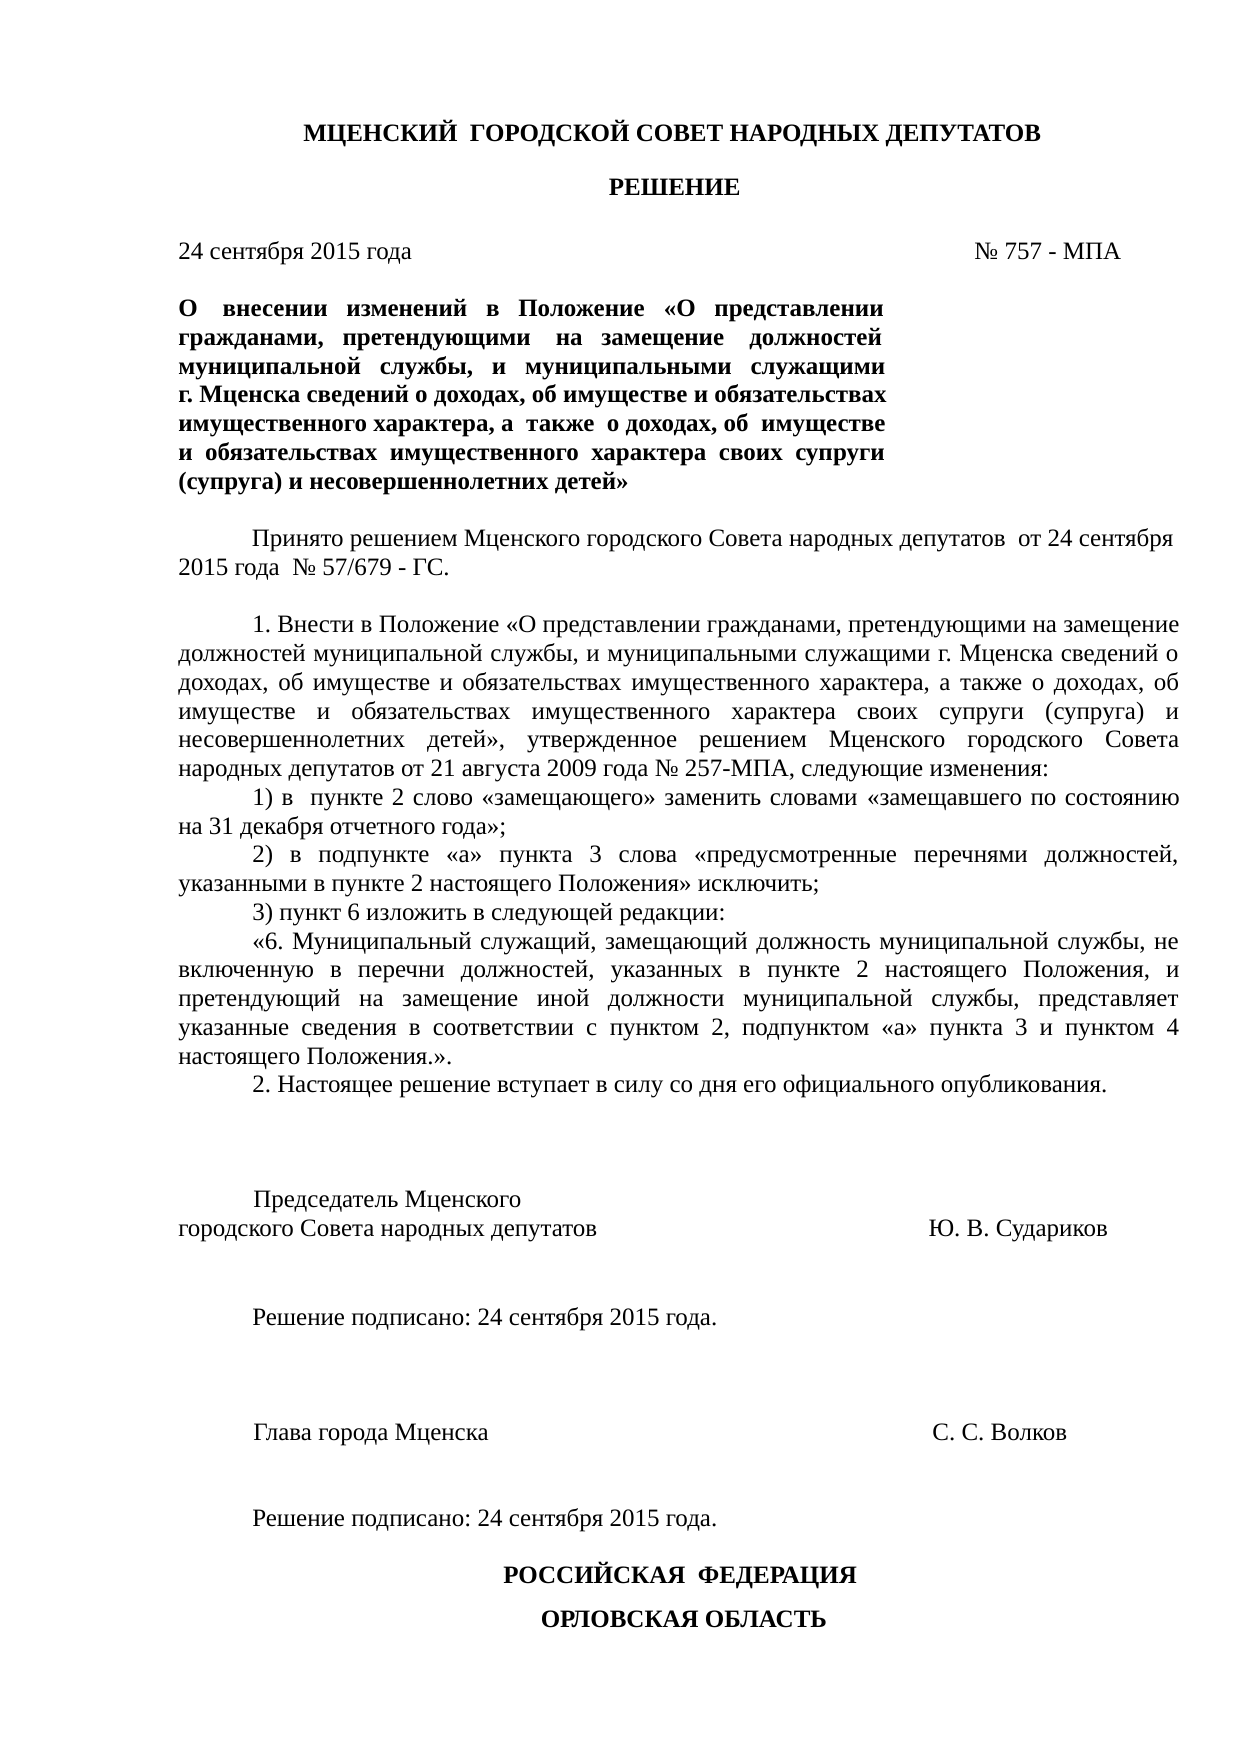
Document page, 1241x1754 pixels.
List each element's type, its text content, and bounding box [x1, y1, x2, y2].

text ОРЛОВСКАЯ ОБЛАСТЬ [178, 1604, 1180, 1632]
text Глава города Мценска С. С. Волков [178, 1417, 1180, 1446]
text 1) в пункте 2 слово «замещающего» заменить словами «замещавшего по состоянию на 31 декабря отчетного года»; [178, 782, 1180, 839]
text гражданами, претендующими на замещение должностей [178, 322, 1180, 351]
text Председатель Мценского [178, 1184, 1180, 1213]
text Решение подписано: 24 сентября 2015 года. [178, 1503, 1180, 1532]
text РОССИЙСКАЯ ФЕДЕРАЦИЯ [178, 1561, 1180, 1589]
text муниципальной службы, и муниципальными служащими [178, 351, 1180, 379]
text и обязательствах имущественного характера своих супруги [178, 437, 1180, 466]
text (супруга) и несовершеннолетних детей» [178, 466, 1180, 494]
text имущественного характера, а также о доходах, об имуществе [178, 408, 1180, 437]
text 24 сентября 2015 года № 757 - МПА [178, 236, 1180, 264]
text О внесении изменений в Положение «О представлении [178, 293, 1180, 322]
text 1. Внести в Положение «О представлении гражданами, претендующими на замещение должностей муниципальной службы, и муниципальными служащими г. Мценска сведений о доходах, об имуществе и обязательствах имущественного характера, а также о доходах, об имуществе и обязательствах имущественного характера своих супруги (супруга) и несовершеннолетних детей», утвержденное решением Мценского городского Совета народных депутатов от 21 августа 2009 года № 257-МПА, следующие изменения: [178, 609, 1180, 782]
text МЦЕНСКИЙ ГОРОДСКОЙ СОВЕТ НАРОДНЫХ ДЕПУТАТОВ [178, 118, 1180, 147]
subtitle РЕШЕНИЕ [178, 172, 1180, 201]
text 2) в подпункте «а» пункта 3 слова «предусмотренные перечнями должностей, указанными в пункте 2 настоящего Положения» исключить; [178, 839, 1180, 897]
text Принято решением Мценского городского Совета народных депутатов от 24 сентября 2015 года № 57/679 - ГС. [178, 523, 1180, 581]
text 2. Настоящее решение вступает в силу со дня его официального опубликования. [178, 1069, 1180, 1098]
text Решение подписано: 24 сентября 2015 года. [178, 1302, 1180, 1331]
text городского Совета народных депутатов Ю. В. Судариков [178, 1213, 1180, 1242]
text 3) пункт 6 изложить в следующей редакции: [178, 897, 1180, 926]
text г. Мценска сведений о доходах, об имуществе и обязательствах [178, 379, 1180, 408]
text «6. Муниципальный служащий, замещающий должность муниципальной службы, не включенную в перечни должностей, указанных в пункте 2 настоящего Положения, и претендующий на замещение иной должности муниципальной службы, представляет указанные сведения в соответствии с пунктом 2, подпунктом «а» пункта 3 и пунктом 4 настоящего Положения.». [178, 926, 1180, 1069]
